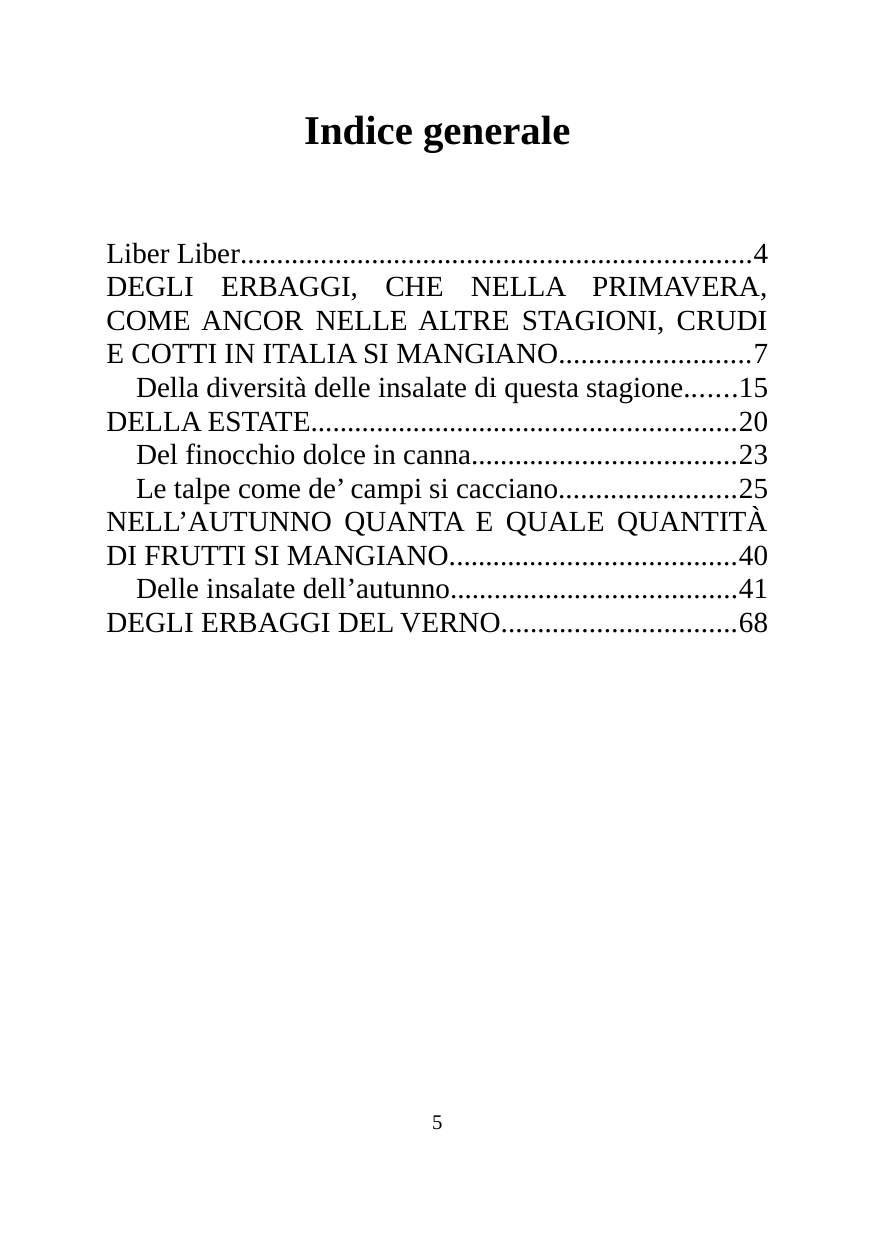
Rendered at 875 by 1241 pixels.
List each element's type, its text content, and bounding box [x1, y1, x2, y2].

text DEGLI ERBAGGI DEL VERNO. 68 [106, 605, 768, 638]
text DEGLI ERBAGGI, CHE NELLA PRIMAVERA, COME ANCOR NELLE ALTRE STAGIONI, CRUDI E COTTI IN ITALIA SI MANGIANO. 7 [106, 269, 768, 370]
text Delle insalate dell’autunno. 41 [136, 571, 768, 605]
text Liber Liber 4 [106, 236, 768, 269]
text NELL’AUTUNNO QUANTA E QUALE QUANTITÀ DI FRUTTI SI MANGIANO. 40 [106, 504, 768, 571]
text DELLA ESTATE 20 [106, 404, 768, 437]
text Le talpe come de’ campi si cacciano. 25 [136, 471, 768, 504]
subtitle Indice generale [106, 106, 768, 153]
text Del finocchio dolce in canna. 23 [136, 437, 768, 471]
text Della diversità delle insalate di questa stagione. 15 [136, 370, 768, 404]
